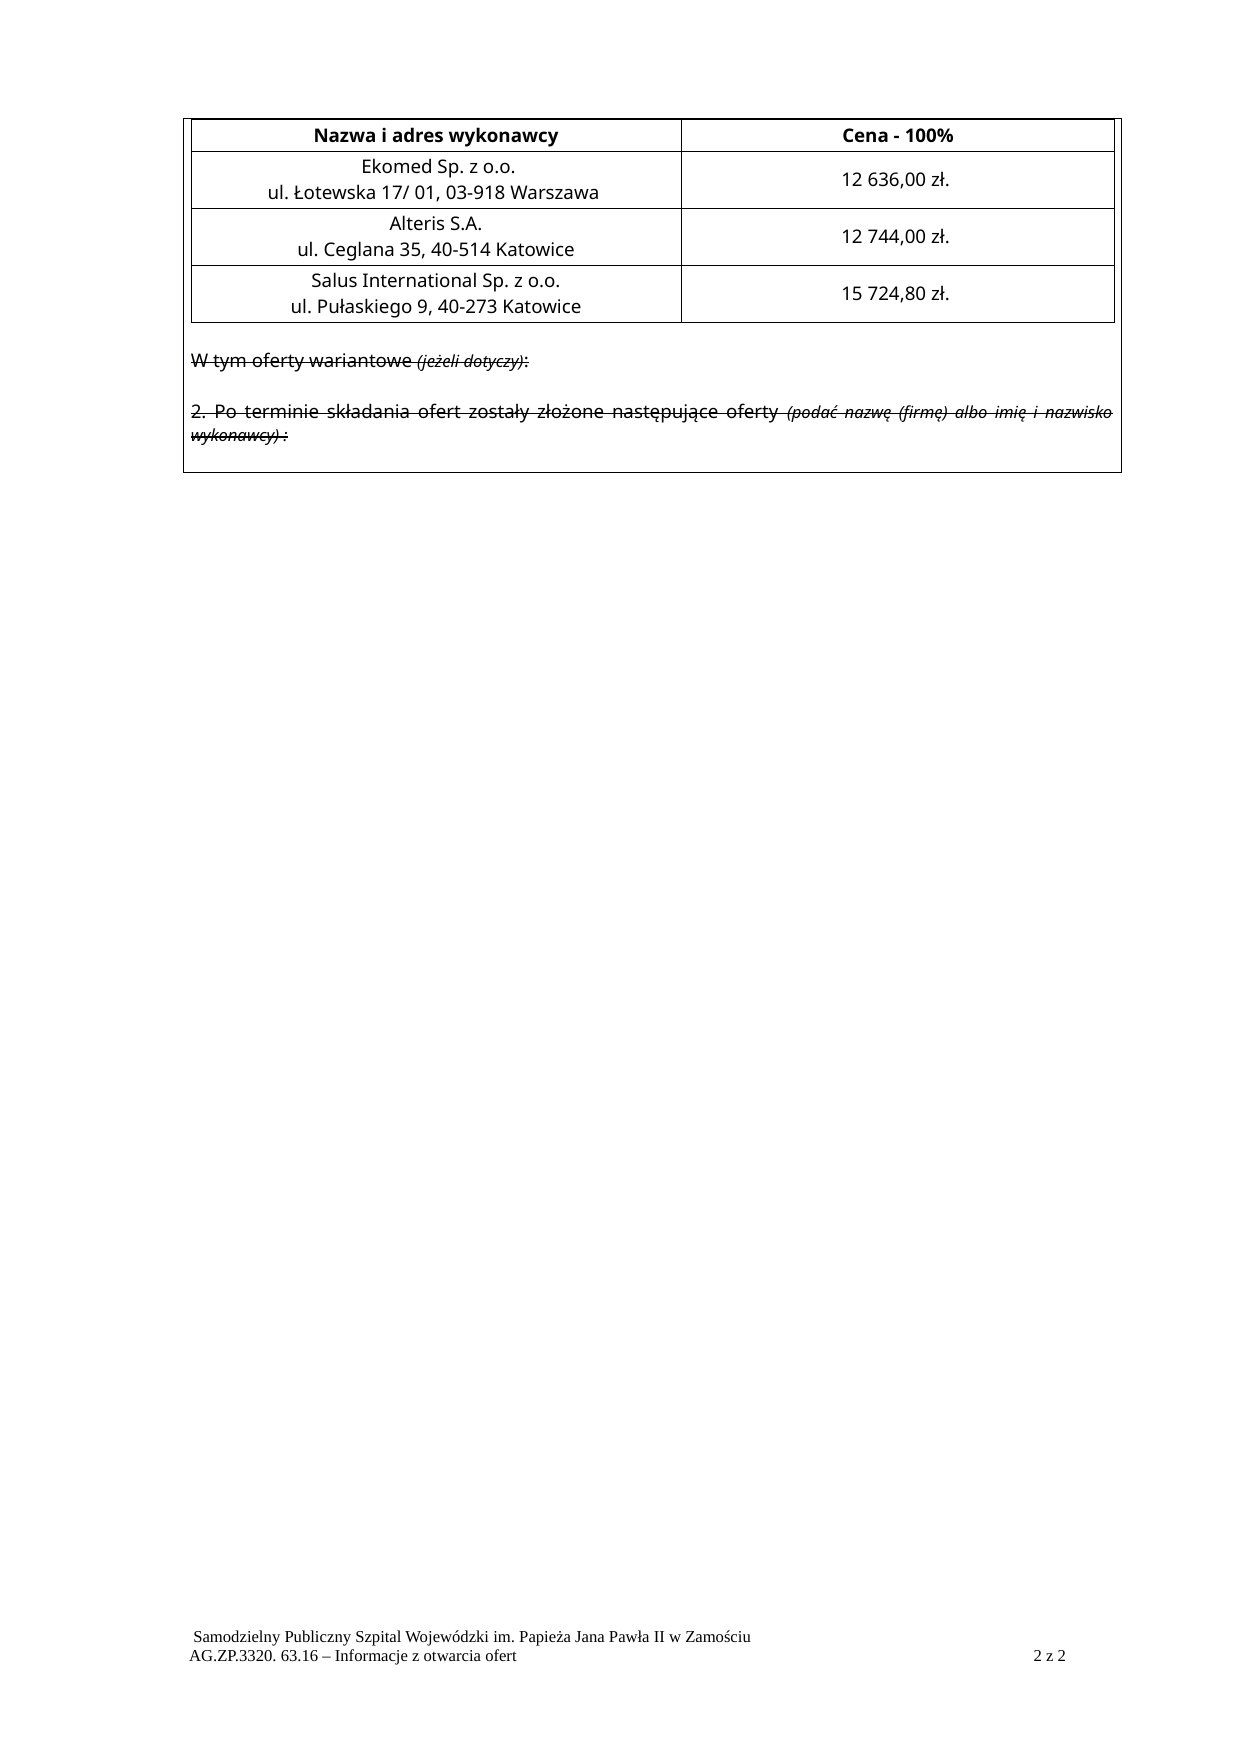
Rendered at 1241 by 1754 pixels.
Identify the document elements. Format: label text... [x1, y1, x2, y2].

table_cell 15 724,80 zł. [682, 266, 1114, 322]
table_cell Alteris S.A. ul. Ceglana 35, 40-514 Katowice [192, 209, 681, 264]
table_cell W tym oferty wariantowe (jeżeli dotyczy): 2. Po terminie składania ofert zostały złożone następujące oferty (podać nazwę (firmę) albo imię i nazwisko wykonawcy) : [184, 119, 1121, 472]
table_cell 12 744,00 zł. [682, 209, 1114, 264]
table_header Nazwa i adres wykonawcy [192, 120, 681, 151]
table_header Cena - 100% [682, 120, 1114, 151]
table_cell Salus International Sp. z o.o. ul. Pułaskiego 9, 40-273 Katowice [192, 266, 681, 322]
table_cell 12 636,00 zł. [682, 152, 1114, 208]
table_cell Ekomed Sp. z o.o. ul. Łotewska 17/ 01, 03-918 Warszawa [192, 152, 681, 208]
